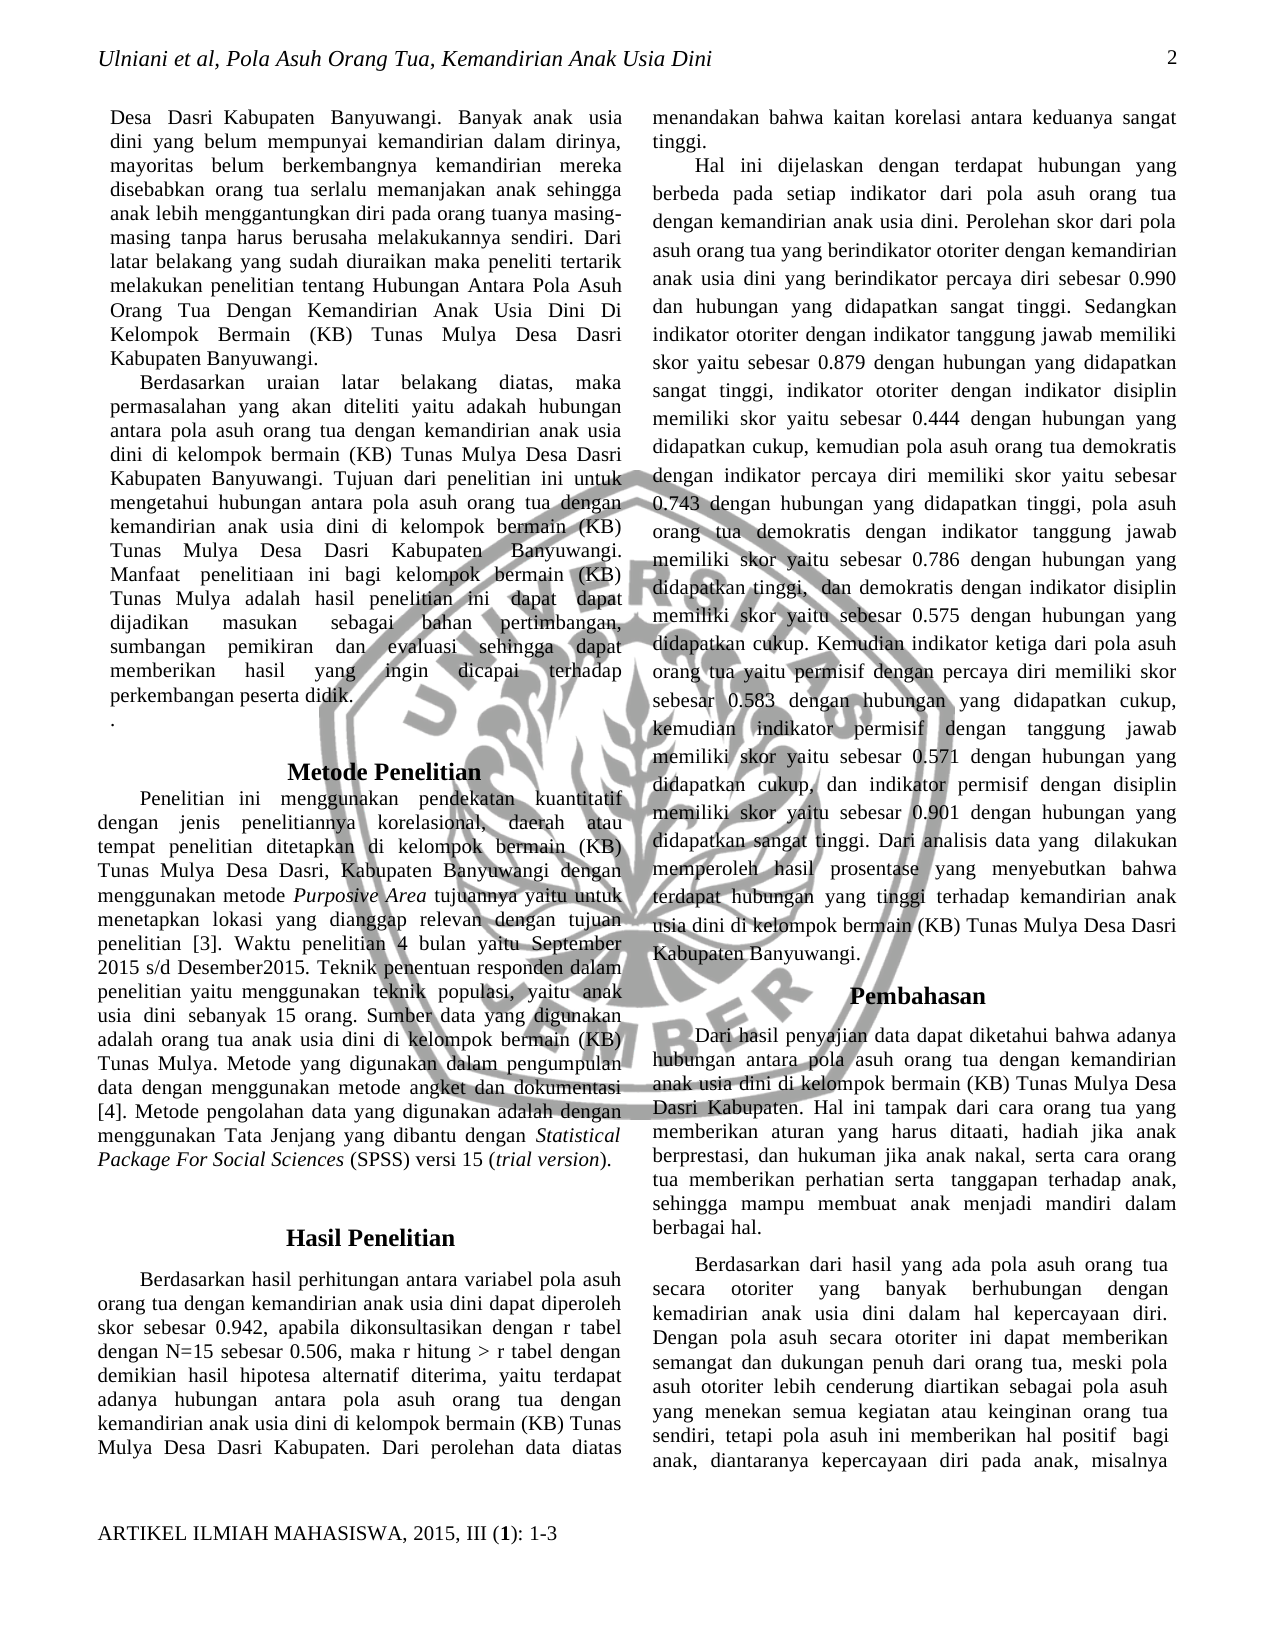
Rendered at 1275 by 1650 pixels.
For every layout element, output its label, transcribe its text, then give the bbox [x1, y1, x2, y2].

text Berdasarkan hasil perhitungan antara variabel pola asuh orang tua dengan kemandirian anak usia dini dapat diperoleh skor sebesar 0.942, apabila dikonsultasikan dengan r tabel dengan N=15 sebesar 0.506, maka r hitung > r tabel dengan demikian hasil hipotesa alternatif diterima, yaitu terdapat adanya hubungan antara pola asuh orang tua dengan kemandirian anak usia dini di kelompok bermain (KB) Tunas Mulya Desa Dasri Kabupaten. Dari perolehan data diatas [97, 1267, 622, 1459]
text Pembahasan [652, 981, 1177, 1010]
text Hasil Penelitian [97, 1223, 622, 1252]
picture [246, 395, 1029, 1195]
text Berdasarkan uraian latar belakang diatas, maka permasalahan yang akan diteliti yaitu adakah hubungan antara pola asuh orang tua dengan kemandirian anak usia dini di kelompok bermain (KB) Tunas Mulya Desa Dasri Kabupaten Banyuwangi. Tujuan dari penelitian ini untuk mengetahui hubungan antara pola asuh orang tua dengan kemandirian anak usia dini di kelompok bermain (KB) Tunas Mulya Desa Dasri Kabupaten Banyuwangi. Manfaat penelitiaan ini bagi kelompok bermain (KB) Tunas Mulya adalah hasil penelitian ini dapat dapat dijadikan masukan sebagai bahan pertimbangan, sumbangan pemikiran dan evaluasi sehingga dapat memberikan hasil yang ingin dicapai terhadap perkembangan peserta didik. [110, 369, 622, 706]
text . [110, 706, 622, 731]
text Penelitian ini menggunakan pendekatan kuantitatif dengan jenis penelitiannya korelasional, daerah atau tempat penelitian ditetapkan di kelompok bermain (KB) Tunas Mulya Desa Dasri, Kabupaten Banyuwangi dengan menggunakan metode Purposive Area tujuannya yaitu untuk menetapkan lokasi yang dianggap relevan dengan tujuan penelitian [3]. Waktu penelitian 4 bulan yaitu September 2015 s/d Desember2015. Teknik penentuan responden dalam penelitian yaitu menggunakan teknik populasi, yaitu anak usia dini sebanyak 15 orang. Sumber data yang digunakan adalah orang tua anak usia dini di kelompok bermain (KB) Tunas Mulya. Metode yang digunakan dalam pengumpulan data dengan menggunakan metode angket dan dokumentasi [4]. Metode pengolahan data yang digunakan adalah dengan menggunakan Tata Jenjang yang dibantu dengan Statistical Package For Social Sciences (SPSS) versi 15 (trial version). [97, 786, 622, 1171]
text menandakan bahwa kaitan korelasi antara keduanya sangat tinggi. [652, 105, 1177, 153]
text Pendidikan untuk anak usia dini sudah dirasa sangat penting untuk mengoptimalkan pertumbuhan maupun perkembangan anak, karena dalam pendidikan anak usia dini ini merupakan upaya pembinaan yang ditujukan kepada anak sejak lahir sampai dengan usia enam tahun yang dilakukan melalui pemberian stimulus pendidikan agar membantu perkembangan, pertumbuhan baik jasmani maupun rohani sehingga anak memiliki kesiapan memasuki pendidikan yang lebih lanjut [1]. Orang tua juga sangat mempengaruhi dalam membantu perkembangan anak, misalnya dalam pola asuh orang tua sendiri dalam mendidik anak. Dalam pola asuh ini orang tua mengembangkan aspek-aspek perkembangan pada anaknya, salah satunya yaitu kemandirian. Mandiri merupakan suatu proses ke arah diri sendiri dan tingkat kemandirian akan terus berkembang seiring perkembangan anak usia dini [2]. Oleh karena itu, pola asuh orang tua terhadap anaknya sedikit banyak berpengaruh pada kemandirian anak usia dini, seperti pada kelompok bermain (KB) Tunas Mulya yang terdapat di Desa Dasri Kabupaten Banyuwangi. Banyak anak usia dini yang belum mempunyai kemandirian dalam dirinya, mayoritas belum berkembangnya kemandirian mereka disebabkan orang tua serlalu memanjakan anak sehingga anak lebih menggantungkan diri pada orang tuanya masing-masing tanpa harus berusaha melakukannya sendiri. Dari latar belakang yang sudah diuraikan maka peneliti tertarik melakukan penelitian tentang Hubungan Antara Pola Asuh Orang Tua Dengan Kemandirian Anak Usia Dini Di Kelompok Bermain (KB) Tunas Mulya Desa Dasri Kabupaten Banyuwangi. [110, 105, 622, 369]
text Berdasarkan dari hasil yang ada pola asuh orang tua secara otoriter yang banyak berhubungan dengan kemadirian anak usia dini dalam hal kepercayaan diri. Dengan pola asuh secara otoriter ini dapat memberikan semangat dan dukungan penuh dari orang tua, meski pola asuh otoriter lebih cenderung diartikan sebagai pola asuh yang menekan semua kegiatan atau keinginan orang tua sendiri, tetapi pola asuh ini memberikan hal positif bagi anak, diantaranya kepercayaan diri pada anak, misalnya [652, 1252, 1169, 1472]
text Metode Penelitian [97, 757, 622, 786]
text Dari hasil penyajian data dapat diketahui bahwa adanya hubungan antara pola asuh orang tua dengan kemandirian anak usia dini di kelompok bermain (KB) Tunas Mulya Desa Dasri Kabupaten. Hal ini tampak dari cara orang tua yang memberikan aturan yang harus ditaati, hadiah jika anak berprestasi, dan hukuman jika anak nakal, serta cara orang tua memberikan perhatian serta tanggapan terhadap anak, sehingga mampu membuat anak menjadi mandiri dalam berbagai hal. [652, 1023, 1177, 1239]
text Hal ini dijelaskan dengan terdapat hubungan yang berbeda pada setiap indikator dari pola asuh orang tua dengan kemandirian anak usia dini. Perolehan skor dari pola asuh orang tua yang berindikator otoriter dengan kemandirian anak usia dini yang berindikator percaya diri sebesar 0.990 dan hubungan yang didapatkan sangat tinggi. Sedangkan indikator otoriter dengan indikator tanggung jawab memiliki skor yaitu sebesar 0.879 dengan hubungan yang didapatkan sangat tinggi, indikator otoriter dengan indikator disiplin memiliki skor yaitu sebesar 0.444 dengan hubungan yang didapatkan cukup, kemudian pola asuh orang tua demokratis dengan indikator percaya diri memiliki skor yaitu sebesar 0.743 dengan hubungan yang didapatkan tinggi, pola asuh orang tua demokratis dengan indikator tanggung jawab memiliki skor yaitu sebesar 0.786 dengan hubungan yang didapatkan tinggi, dan demokratis dengan indikator disiplin memiliki skor yaitu sebesar 0.575 dengan hubungan yang didapatkan cukup. Kemudian indikator ketiga dari pola asuh orang tua yaitu permisif dengan percaya diri memiliki skor sebesar 0.583 dengan hubungan yang didapatkan cukup, kemudian indikator permisif dengan tanggung jawab memiliki skor yaitu sebesar 0.571 dengan hubungan yang didapatkan cukup, dan indikator permisif dengan disiplin memiliki skor yaitu sebesar 0.901 dengan hubungan yang didapatkan sangat tinggi. Dari analisis data yang dilakukan memperoleh hasil prosentase yang menyebutkan bahwa terdapat hubungan yang tinggi terhadap kemandirian anak usia dini di kelompok bermain (KB) Tunas Mulya Desa Dasri Kabupaten Banyuwangi. [652, 153, 1177, 964]
